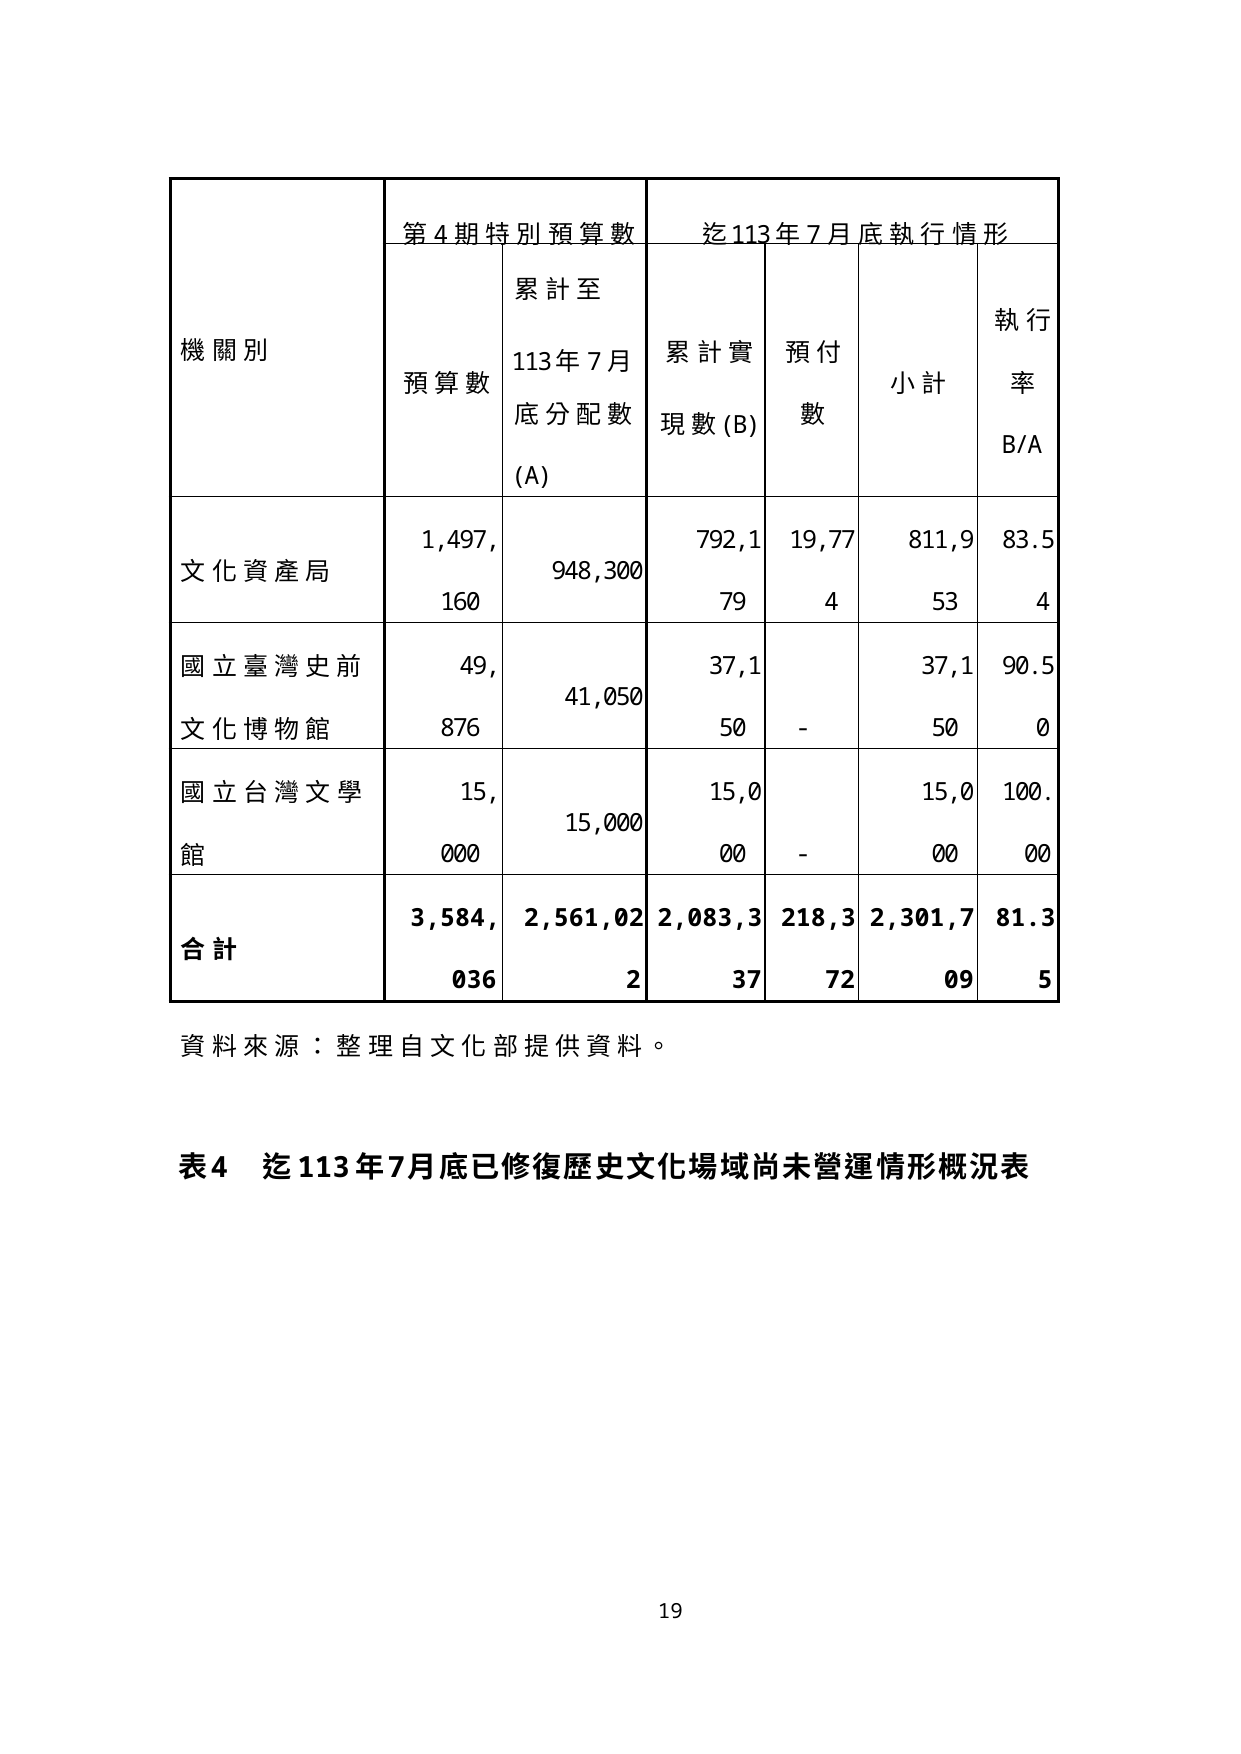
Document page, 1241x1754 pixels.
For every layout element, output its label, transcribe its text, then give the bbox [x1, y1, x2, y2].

table_cell 預算數 [386, 244, 502, 496]
table_cell 15,000 [648, 749, 764, 874]
table_cell 15,000 [386, 749, 502, 874]
table_cell 小計 [859, 244, 977, 496]
table_header 第4期特別預算數 [386, 180, 645, 243]
table_cell 15,000 [859, 749, 977, 874]
table_cell 37,150 [859, 623, 977, 748]
table_cell 2,083,337 [648, 875, 764, 1000]
table_cell 15,000 [503, 749, 645, 874]
text 資料來源：整理自文化部提供資料。 [177, 1003, 1063, 1066]
table_cell 執行率B/A [978, 244, 1057, 496]
table_cell 90.50 [978, 623, 1057, 748]
table_cell - [766, 623, 858, 748]
table_cell 83.54 [978, 497, 1057, 622]
table_cell 218,372 [766, 875, 858, 1000]
text 表4 迄113年7月底已修復歷史文化場域尚未營運情形概況表 [175, 1082, 1063, 1207]
table_cell 預付數 [766, 244, 858, 496]
table_cell 81.35 [978, 875, 1057, 1000]
table_cell 2,561,022 [503, 875, 645, 1000]
table_cell 49,876 [386, 623, 502, 748]
table_cell 3,584,036 [386, 875, 502, 1000]
table_cell 19,774 [766, 497, 858, 622]
table_cell 國立台灣文學館 [172, 749, 383, 874]
table_cell 文化資產局 [172, 497, 383, 622]
table_cell - [766, 749, 858, 874]
table_cell 2,301,709 [859, 875, 977, 1000]
table_cell 792,179 [648, 497, 764, 622]
table_cell 100.00 [978, 749, 1057, 874]
table_cell 合計 [172, 875, 383, 1000]
table_cell 811,953 [859, 497, 977, 622]
table_cell 37,150 [648, 623, 764, 748]
table_cell 國立臺灣史前文化博物館 [172, 623, 383, 748]
table_cell 41,050 [503, 623, 645, 748]
table_header 機關別 [172, 180, 383, 496]
table_cell 948,300 [503, 497, 645, 622]
table_cell 1,497,160 [386, 497, 502, 622]
table_cell 累計實現數(B) [648, 244, 764, 496]
table_header 迄113年7月底執行情形 [648, 180, 1057, 243]
table_cell 累計至113年7月底分配數(A) [503, 244, 645, 496]
